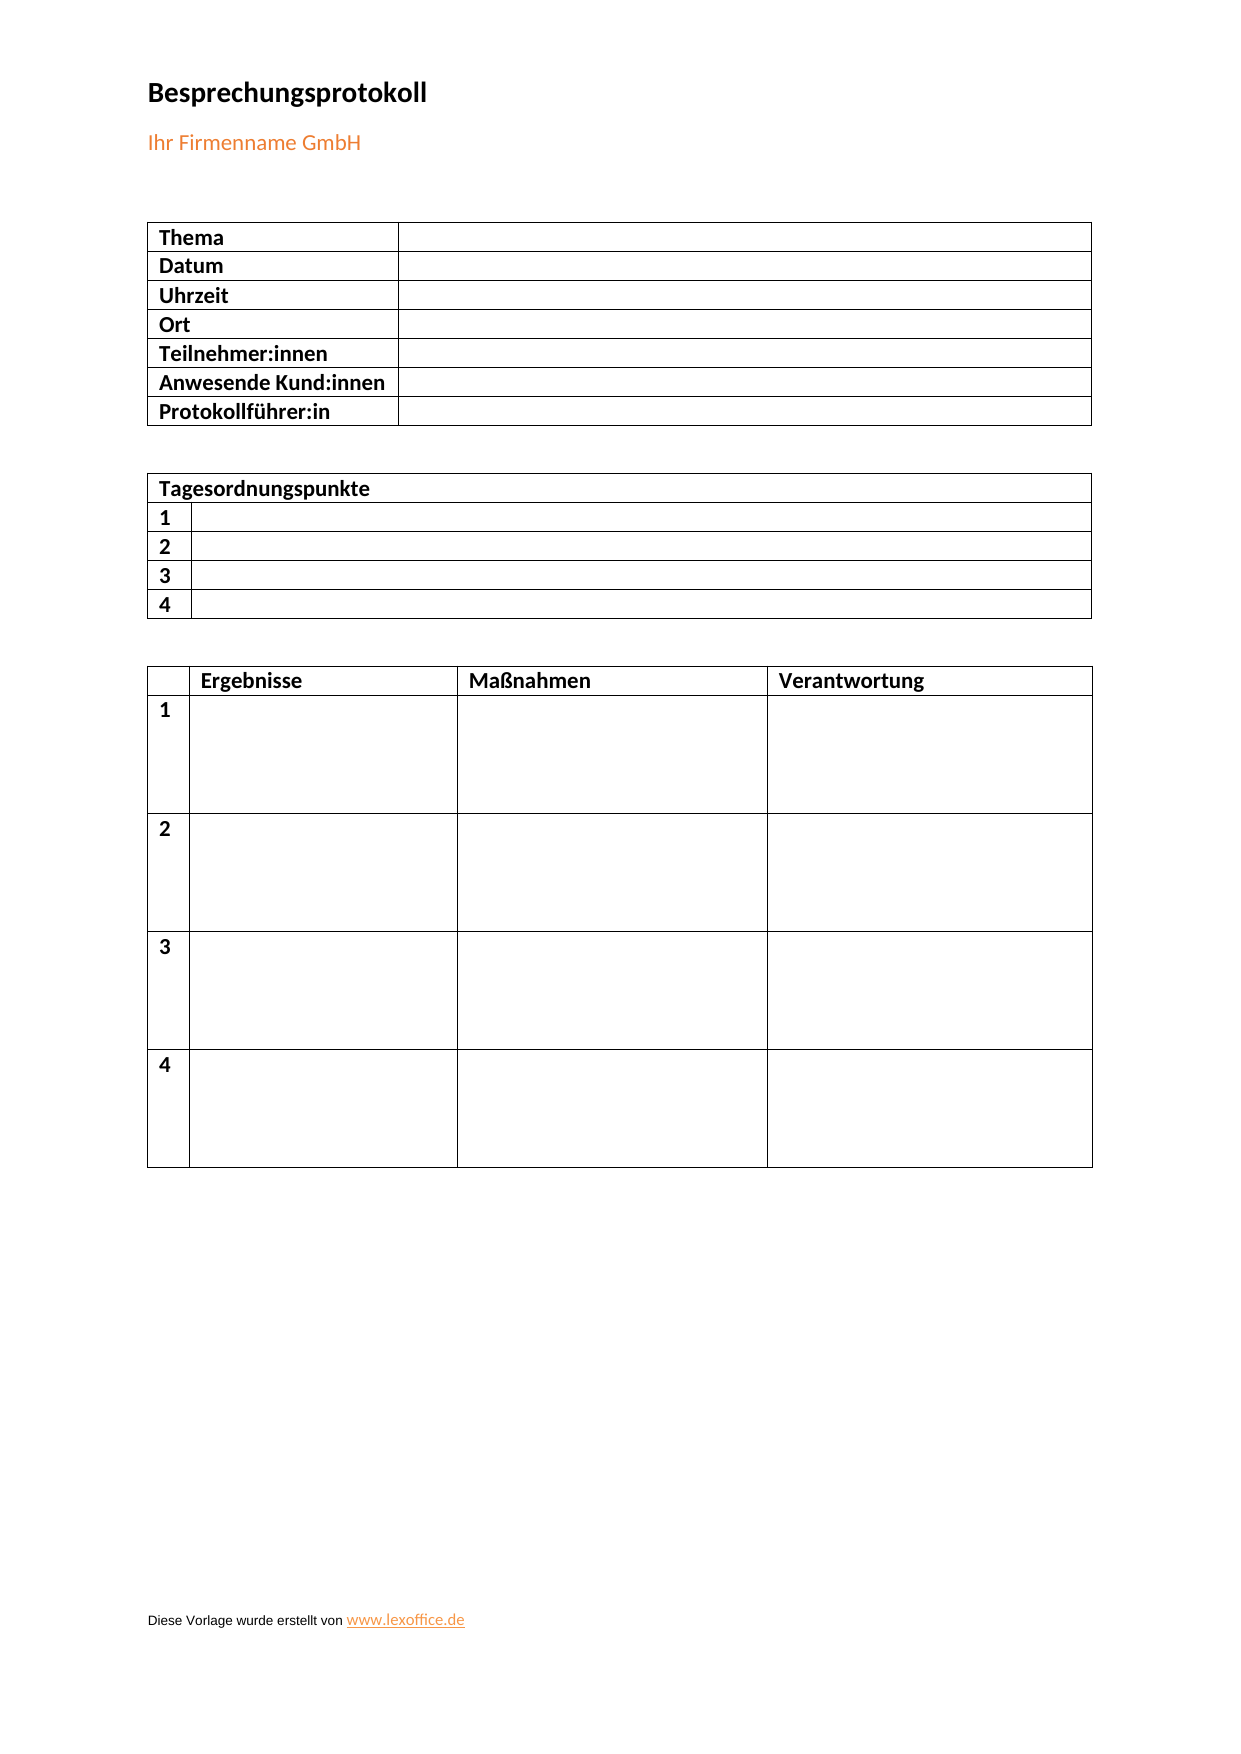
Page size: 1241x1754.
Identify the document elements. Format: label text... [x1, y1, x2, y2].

table_cell [458, 1050, 767, 1167]
table_cell 2 [148, 814, 189, 931]
table_cell [768, 814, 1092, 931]
table_cell [458, 696, 767, 813]
table_cell [192, 503, 1091, 531]
table_cell [399, 281, 1091, 309]
table_cell Anwesende Kund:innen [148, 368, 398, 396]
table_cell [399, 397, 1091, 425]
table_cell [399, 310, 1091, 338]
table_cell Uhrzeit [148, 281, 398, 309]
table_cell [190, 1050, 457, 1167]
table_cell [399, 368, 1091, 396]
table_header Maßnahmen [458, 667, 767, 694]
table_header Ergebnisse [190, 667, 457, 694]
table_header Thema [148, 223, 398, 251]
table_cell Protokollführer:in [148, 397, 398, 425]
table_cell Datum [148, 252, 398, 280]
table_cell 1 [148, 503, 191, 531]
table_cell 1 [148, 696, 189, 813]
table_cell [190, 932, 457, 1049]
table_cell [190, 814, 457, 931]
table_cell [399, 339, 1091, 367]
text Besprechungsprotokoll [148, 74, 1093, 109]
table_cell Teilnehmer:innen [148, 339, 398, 367]
table_cell [458, 932, 767, 1049]
table_cell [192, 590, 1091, 618]
table_cell [458, 814, 767, 931]
text Ihr Firmenname GmbH [148, 128, 1093, 156]
table_cell 3 [148, 561, 191, 589]
table_header [148, 667, 189, 694]
table_cell [768, 1050, 1092, 1167]
table_cell [768, 932, 1092, 1049]
table_header Verantwortung [768, 667, 1092, 694]
table_cell [192, 532, 1091, 560]
table_header Tagesordnungspunkte [148, 474, 1091, 502]
table_cell [399, 252, 1091, 280]
table_cell [190, 696, 457, 813]
table_cell 4 [148, 590, 191, 618]
table_cell 2 [148, 532, 191, 560]
table_cell [768, 696, 1092, 813]
table_header [399, 223, 1091, 251]
table_cell [192, 561, 1091, 589]
table_cell 4 [148, 1050, 189, 1167]
table_cell 3 [148, 932, 189, 1049]
table_cell Ort [148, 310, 398, 338]
